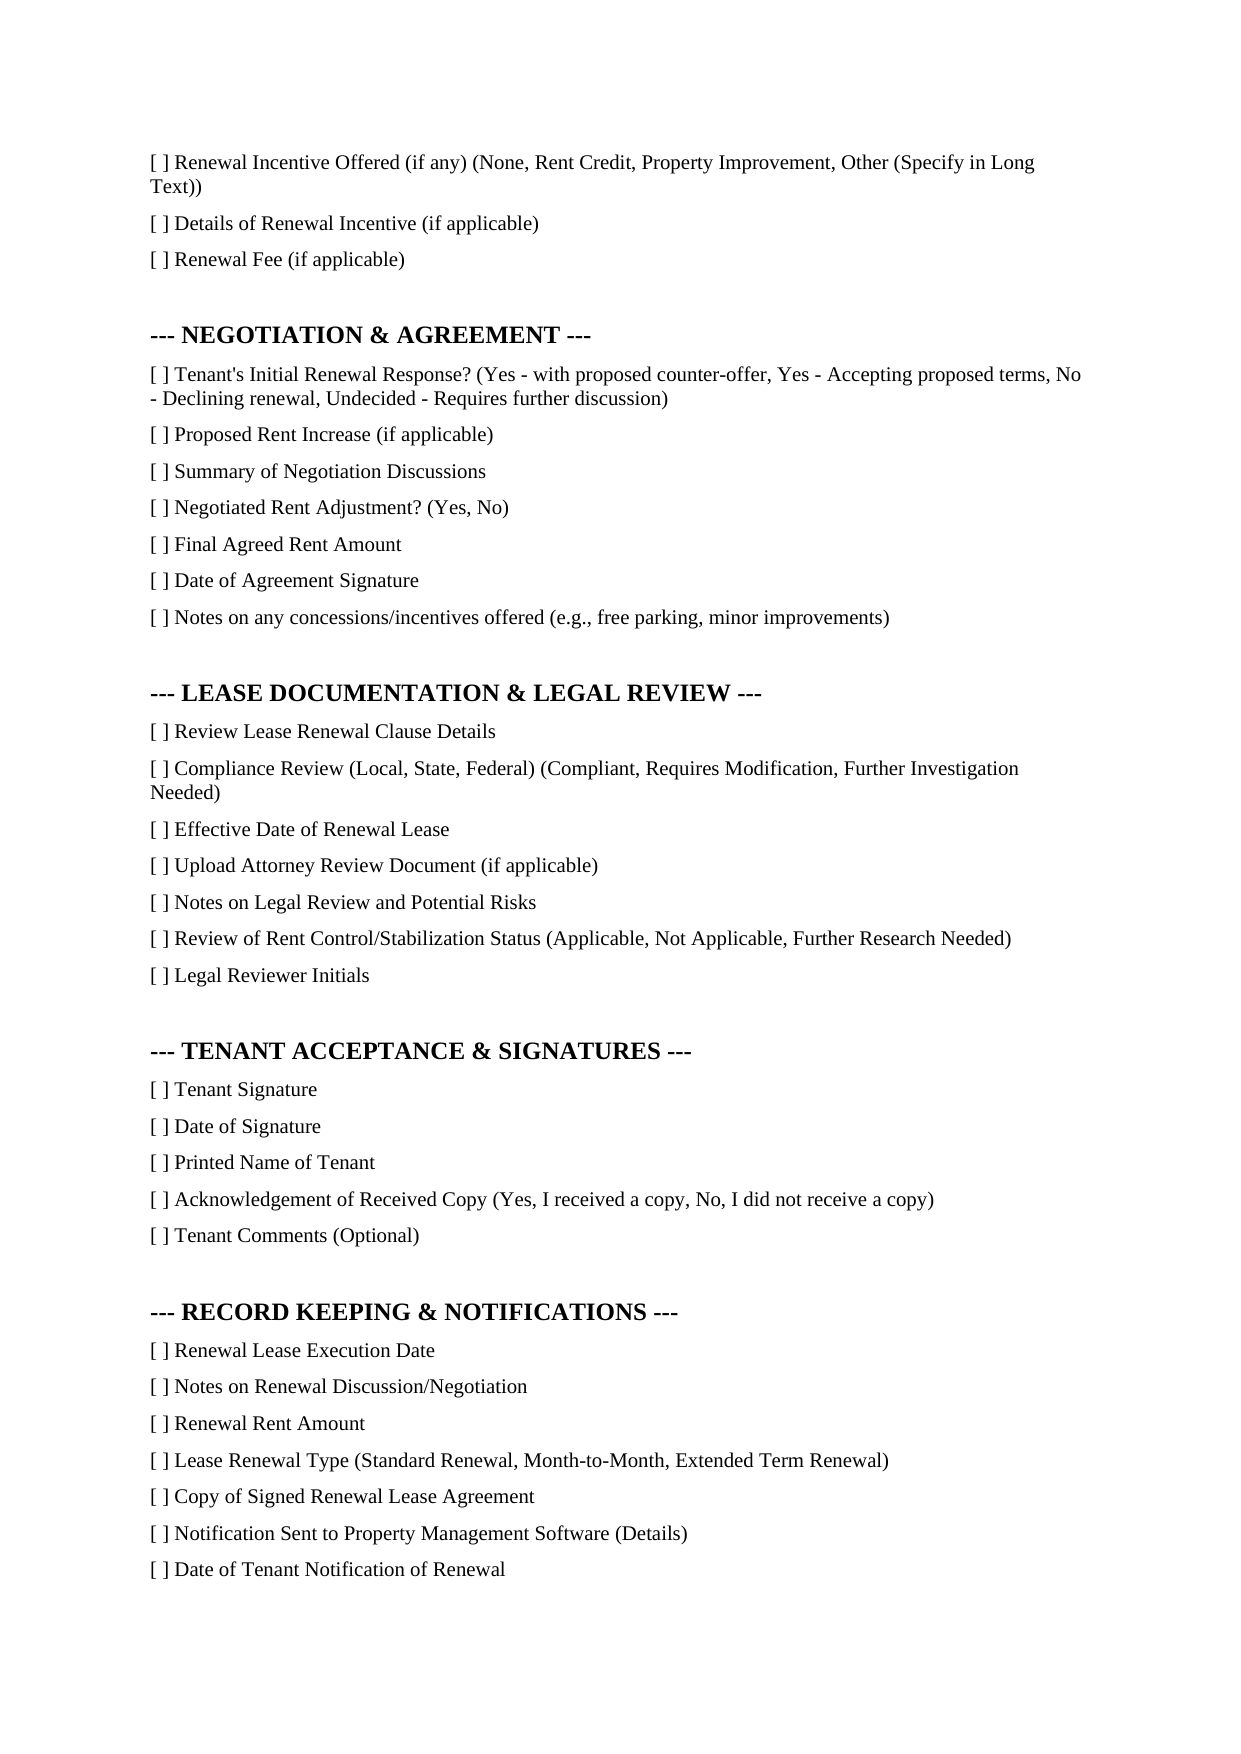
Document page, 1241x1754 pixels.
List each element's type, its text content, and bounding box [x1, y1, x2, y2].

text [ ] Negotiated Rent Adjustment? (Yes, No) [150, 495, 1090, 519]
text [ ] Upload Attorney Review Document (if applicable) [150, 853, 1090, 877]
text [ ] Date of Signature [150, 1114, 1090, 1138]
text [ ] Tenant Comments (Optional) [150, 1223, 1090, 1247]
text [ ] Review of Rent Control/Stabilization Status (Applicable, Not Applicable, Further Research Needed) [150, 926, 1090, 950]
text --- NEGOTIATION & AGREEMENT --- [150, 320, 1090, 349]
text [ ] Notes on Legal Review and Potential Risks [150, 890, 1090, 914]
text [ ] Renewal Rent Amount [150, 1411, 1090, 1435]
text [ ] Printed Name of Tenant [150, 1150, 1090, 1174]
text [ ] Review Lease Renewal Clause Details [150, 719, 1090, 743]
text [ ] Date of Tenant Notification of Renewal [150, 1557, 1090, 1581]
text --- LEASE DOCUMENTATION & LEGAL REVIEW --- [150, 678, 1090, 707]
text [ ] Date of Agreement Signature [150, 568, 1090, 592]
text [ ] Copy of Signed Renewal Lease Agreement [150, 1484, 1090, 1508]
text [ ] Legal Reviewer Initials [150, 963, 1090, 987]
text [ ] Final Agreed Rent Amount [150, 532, 1090, 556]
text [ ] Renewal Fee (if applicable) [150, 247, 1090, 271]
text [ ] Details of Renewal Incentive (if applicable) [150, 211, 1090, 235]
text [ ] Notes on Renewal Discussion/Negotiation [150, 1374, 1090, 1398]
text [ ] Renewal Lease Execution Date [150, 1338, 1090, 1362]
text --- TENANT ACCEPTANCE & SIGNATURES --- [150, 1036, 1090, 1065]
text [ ] Notification Sent to Property Management Software (Details) [150, 1521, 1090, 1545]
text [ ] Lease Renewal Type (Standard Renewal, Month-to-Month, Extended Term Renewal) [150, 1447, 1090, 1472]
text [ ] Tenant's Initial Renewal Response? (Yes - with proposed counter-offer, Yes - Accepting proposed terms, No - Declining renewal, Undecided - Requires further discussion) [150, 362, 1090, 410]
text [ ] Acknowledgement of Received Copy (Yes, I received a copy, No, I did not receive a copy) [150, 1187, 1090, 1211]
text --- RECORD KEEPING & NOTIFICATIONS --- [150, 1297, 1090, 1325]
text [ ] Summary of Negotiation Discussions [150, 459, 1090, 483]
text [ ] Renewal Incentive Offered (if any) (None, Rent Credit, Property Improvement, Other (Specify in Long Text)) [150, 150, 1090, 198]
text [ ] Tenant Signature [150, 1077, 1090, 1101]
text [ ] Compliance Review (Local, State, Federal) (Compliant, Requires Modification, Further Investigation Needed) [150, 756, 1090, 804]
text [ ] Proposed Rent Increase (if applicable) [150, 422, 1090, 446]
text [ ] Notes on any concessions/incentives offered (e.g., free parking, minor improvements) [150, 605, 1090, 629]
text [ ] Effective Date of Renewal Lease [150, 817, 1090, 841]
